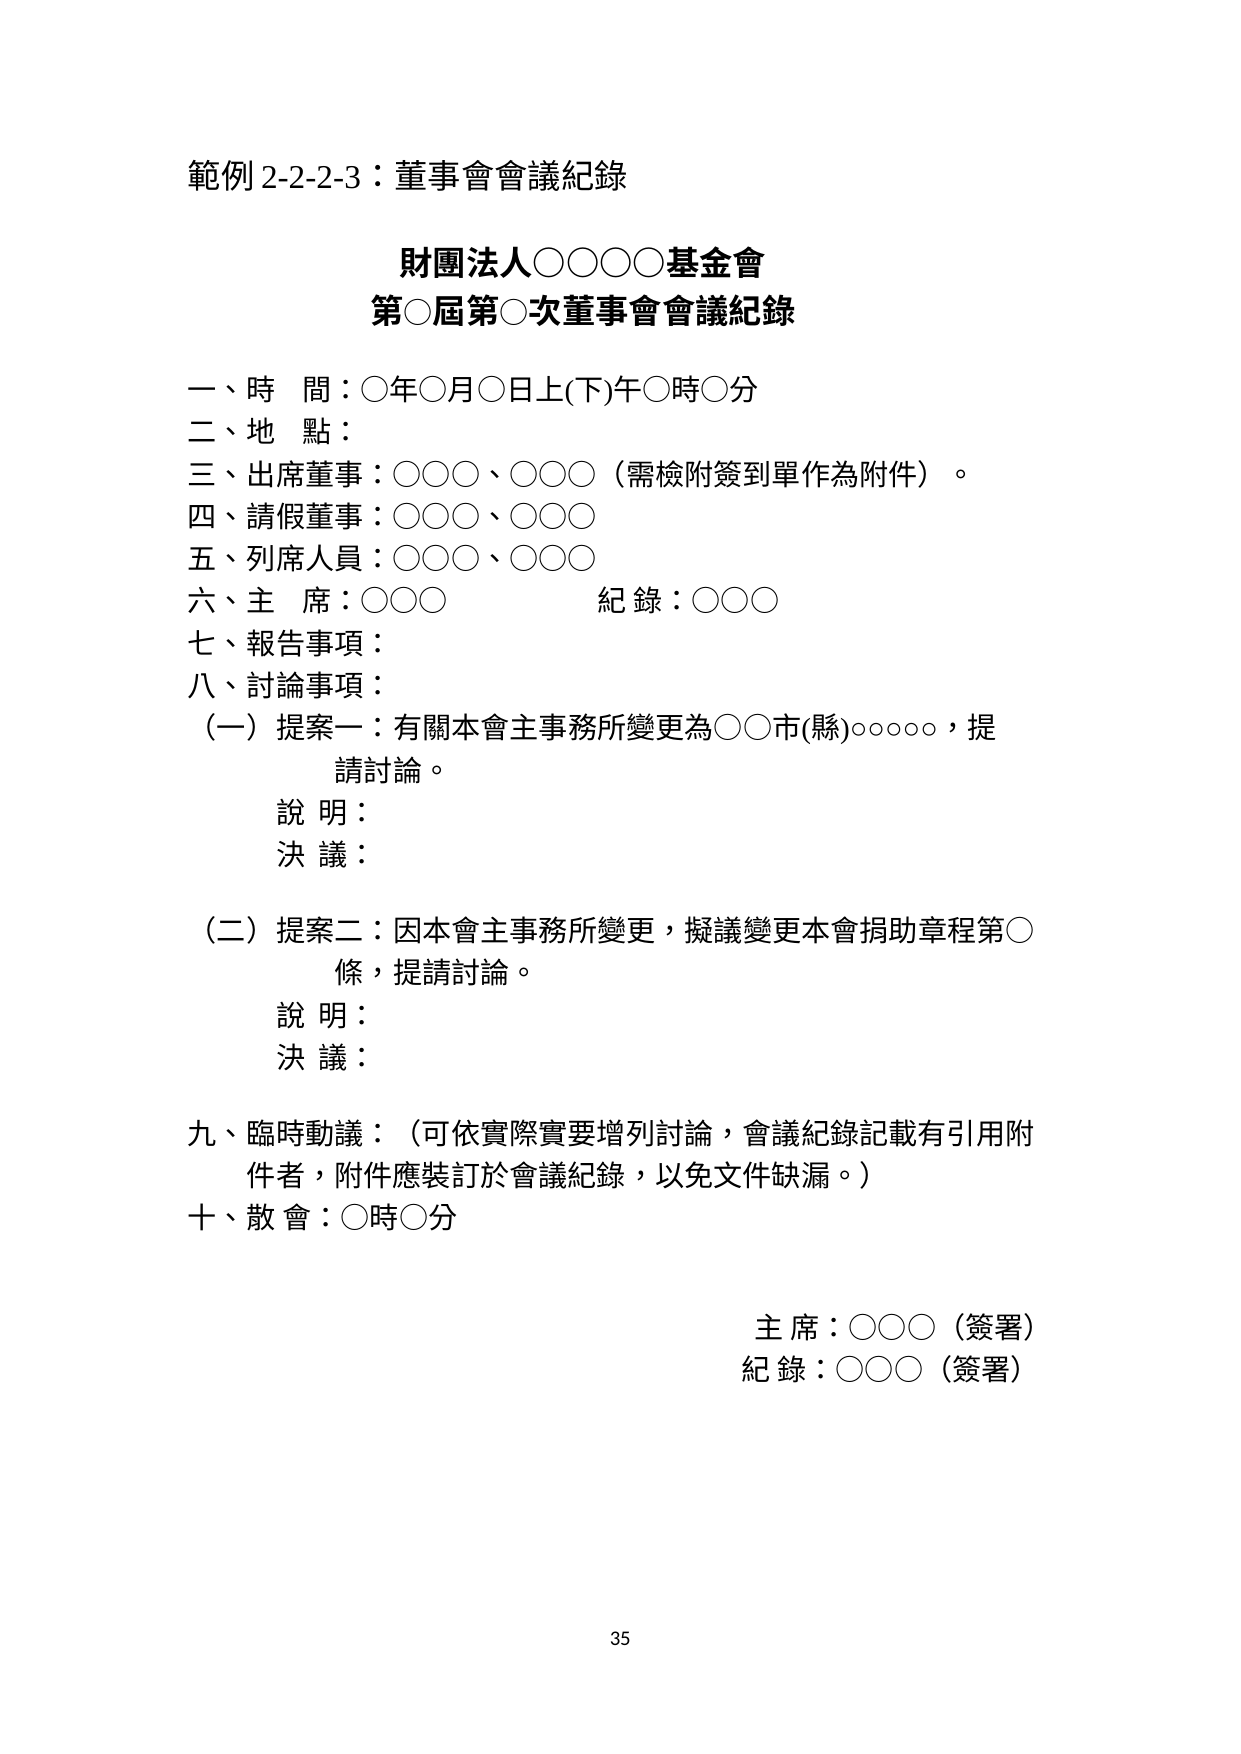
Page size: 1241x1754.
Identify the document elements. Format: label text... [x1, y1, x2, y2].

list 提案二：因本會主事務所變更，擬議變更本會捐助章程第○ 條，提請討論。 [187, 908, 1053, 992]
text 紀 錄：○○○（簽署） [187, 1347, 1053, 1389]
list 散 會：○時○分 [187, 1195, 1053, 1237]
list 報告事項： [187, 620, 1053, 663]
list 時 間：○年○月○日上(下)午○時○分 [187, 367, 1053, 409]
text 主 席：○○○（簽署） [187, 1304, 1053, 1347]
list 討論事項： [187, 663, 1053, 705]
text 說 明： [276, 992, 1053, 1034]
subtitle 範例2-2-2-3：董事會會議紀錄 [187, 150, 1053, 198]
list 提案一：有關本會主事務所變更為○○市(縣)○○○○○，提 請討論。 [187, 705, 1053, 789]
text 決 議： [276, 832, 1053, 874]
list 臨時動議：（可依實際實要增列討論，會議紀錄記載有引用附件者，附件應裝訂於會議紀錄，以免文件缺漏。） [187, 1110, 1053, 1195]
text 財團法人○○○○基金會 [187, 237, 978, 285]
list 地 點： [187, 409, 1053, 451]
list 請假董事：○○○、○○○ [187, 493, 1053, 536]
text 決 議： [276, 1034, 1053, 1077]
list 主 席：○○○ 紀 錄：○○○ [187, 578, 1053, 620]
list 列席人員：○○○、○○○ [187, 536, 1053, 578]
list 出席董事：○○○、○○○（需檢附簽到單作為附件）。 [187, 451, 1053, 493]
text 第○屆第○次董事會會議紀錄 [187, 285, 978, 333]
text 說 明： [276, 789, 1053, 832]
